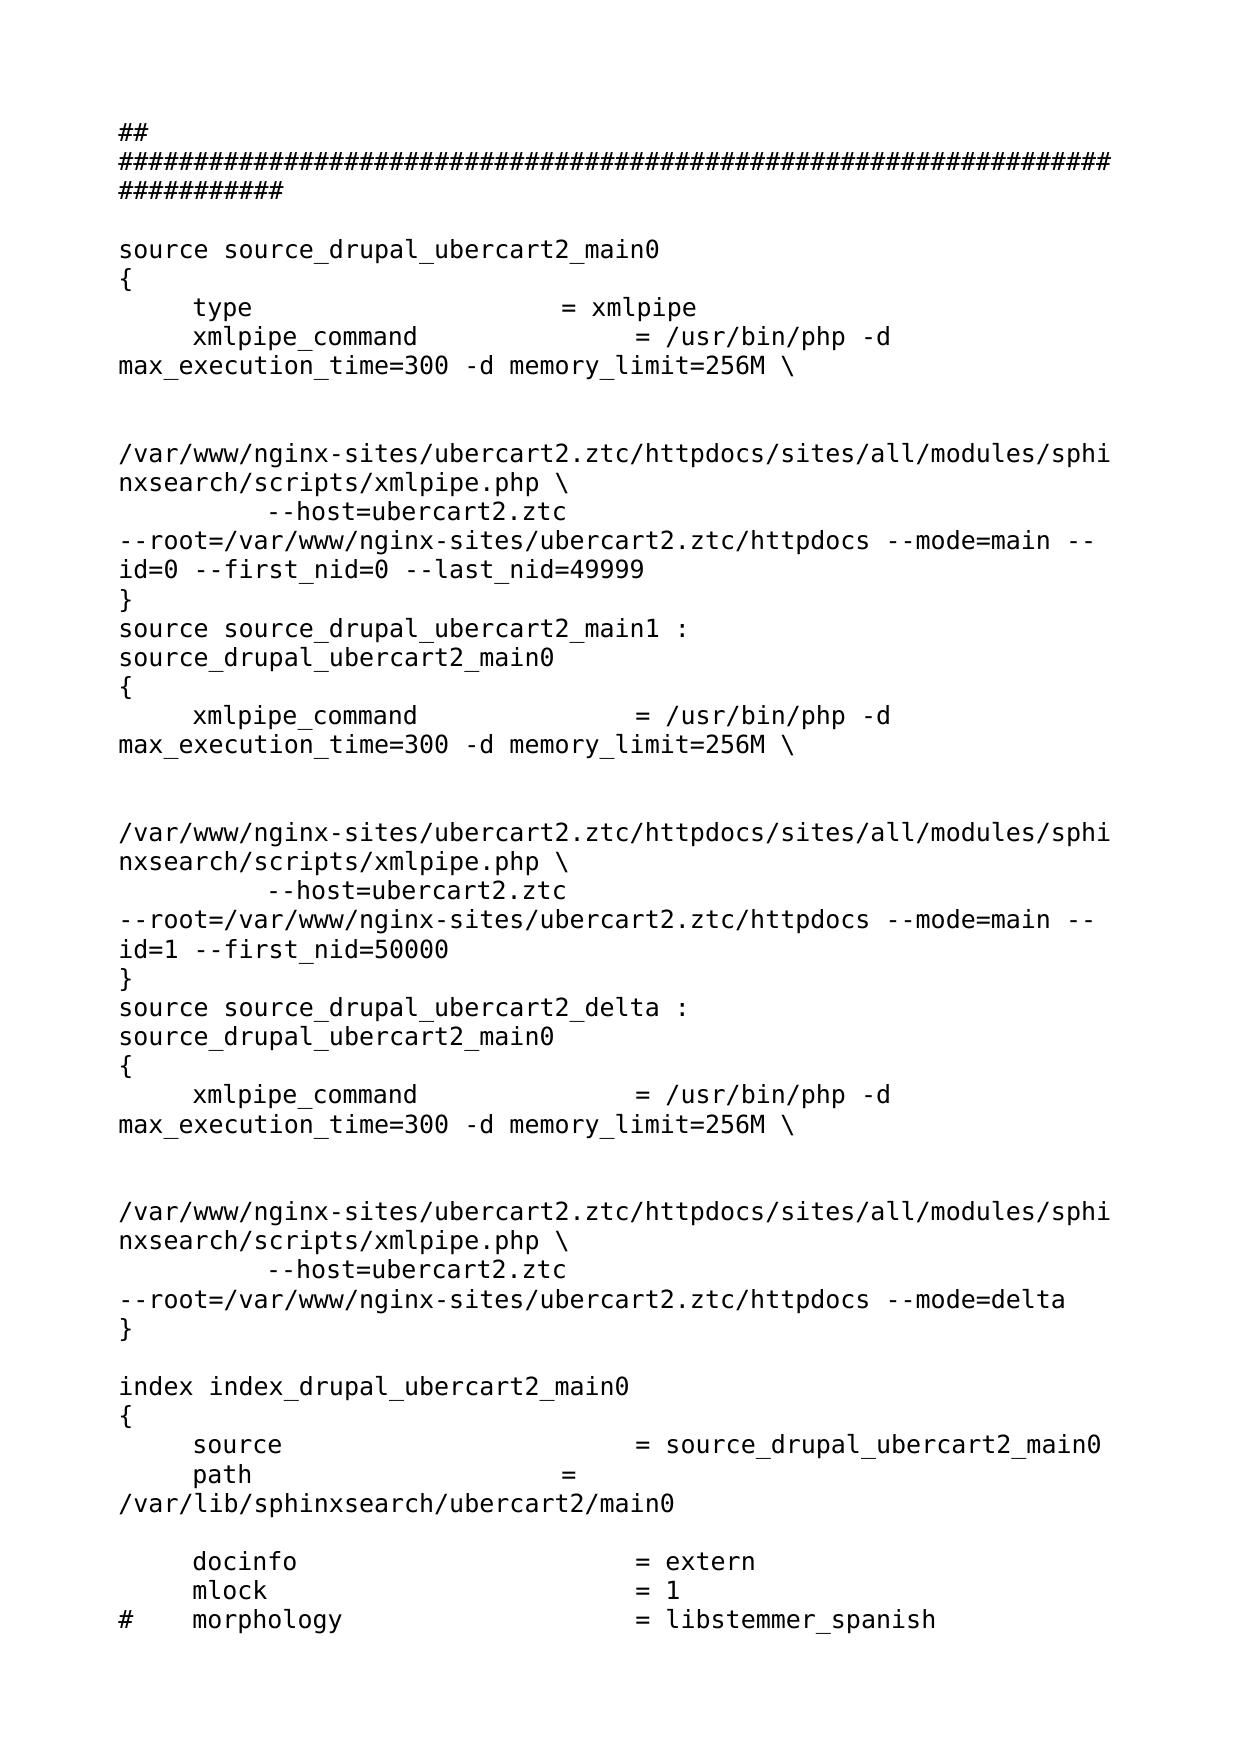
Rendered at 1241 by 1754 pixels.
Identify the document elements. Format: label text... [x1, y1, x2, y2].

text ## ############################################################################# source source_drupal_ubercart2_main0 { type = xmlpipe xmlpipe_command = /usr/bin/php -d max_execution_time=300 -d memory_limit=256M \ /var/www/nginx-sites/ubercart2.ztc/httpdocs/sites/all/modules/sphinxsearch/scripts/xmlpipe.php \ --host=ubercart2.ztc --root=/var/www/nginx-sites/ubercart2.ztc/httpdocs --mode=main --id=0 --first_nid=0 --last_nid=49999 } source source_drupal_ubercart2_main1 : source_drupal_ubercart2_main0 { xmlpipe_command = /usr/bin/php -d max_execution_time=300 -d memory_limit=256M \ /var/www/nginx-sites/ubercart2.ztc/httpdocs/sites/all/modules/sphinxsearch/scripts/xmlpipe.php \ --host=ubercart2.ztc --root=/var/www/nginx-sites/ubercart2.ztc/httpdocs --mode=main --id=1 --first_nid=50000 } source source_drupal_ubercart2_delta : source_drupal_ubercart2_main0 { xmlpipe_command = /usr/bin/php -d max_execution_time=300 -d memory_limit=256M \ /var/www/nginx-sites/ubercart2.ztc/httpdocs/sites/all/modules/sphinxsearch/scripts/xmlpipe.php \ --host=ubercart2.ztc --root=/var/www/nginx-sites/ubercart2.ztc/httpdocs --mode=delta } index index_drupal_ubercart2_main0 { source = source_drupal_ubercart2_main0 path = /var/lib/sphinxsearch/ubercart2/main0 docinfo = extern mlock = 1 # morphology = libstemmer_spanish [118, 118, 1122, 1635]
